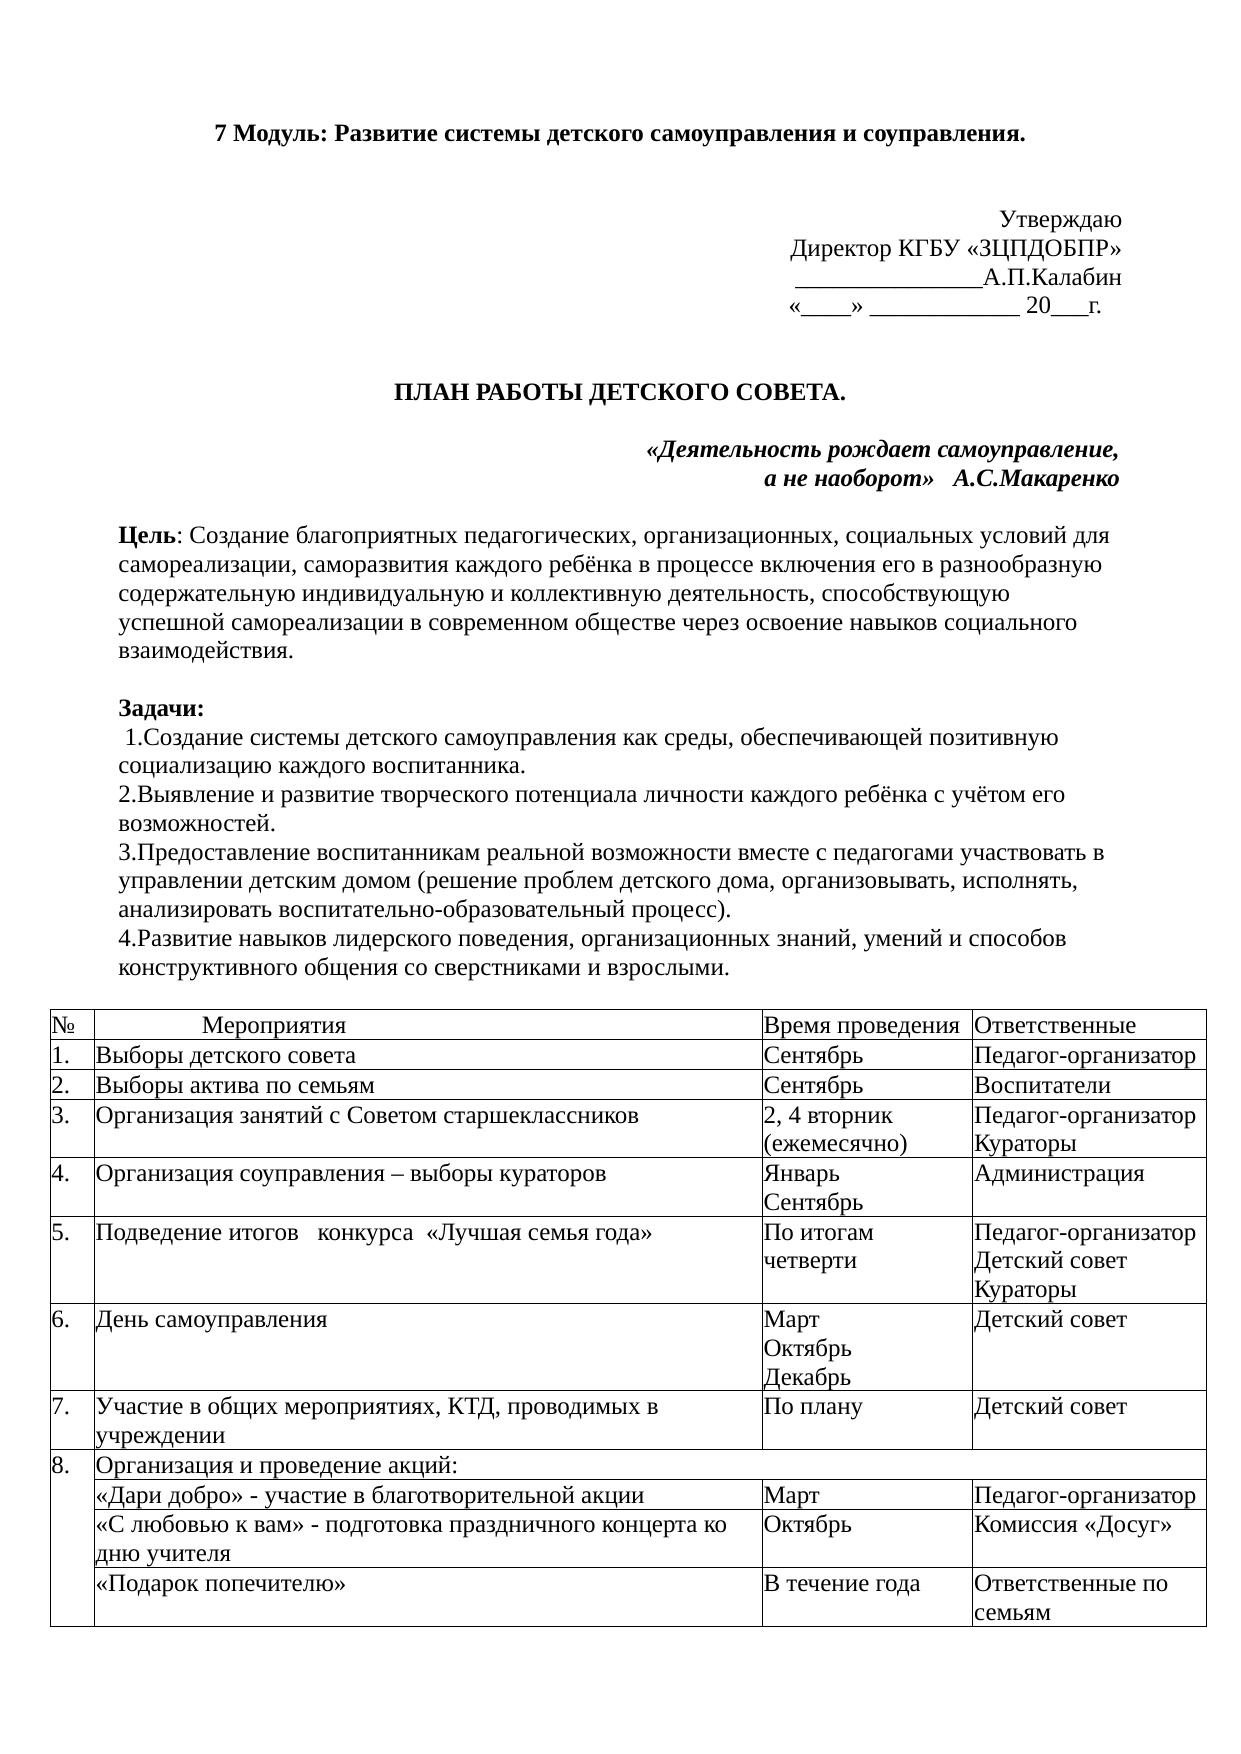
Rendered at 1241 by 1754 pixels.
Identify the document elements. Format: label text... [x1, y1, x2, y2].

table_cell Педагог-организатор [973, 1040, 1206, 1069]
table_cell Выборы детского совета [95, 1040, 762, 1069]
table_cell 6. [51, 1304, 94, 1390]
table_cell По плану [763, 1391, 972, 1449]
text 3.Предоставление воспитанникам реальной возможности вместе с педагогами участвовать в управлении детским домом (решение проблем детского дома, организовывать, исполнять, анализировать воспитательно-образовательный процесс). [118, 837, 1122, 923]
table_cell Организация и проведение акций: [95, 1450, 1206, 1479]
text а не наоборот» А.С.Макаренко [118, 463, 1122, 492]
text «Деятельность рождает самоуправление, [118, 434, 1122, 463]
text Задачи: [118, 693, 1122, 722]
table_cell 2, 4 вторник (ежемесячно) [763, 1100, 972, 1157]
table_cell Подведение итогов конкурса «Лучшая семья года» [95, 1217, 762, 1303]
table_cell 3. [51, 1100, 94, 1157]
table_cell Сентябрь [763, 1070, 972, 1099]
table_cell Сентябрь [763, 1040, 972, 1069]
table_cell Март [763, 1480, 972, 1508]
text 2.Выявление и развитие творческого потенциала личности каждого ребёнка с учётом его возможностей. [118, 779, 1122, 837]
table_cell По итогам четверти [763, 1217, 972, 1303]
table_cell Комиссия «Досуг» [973, 1510, 1206, 1567]
text Утверждаю [118, 204, 1122, 233]
table_cell Детский совет [973, 1391, 1206, 1449]
table_cell Выборы актива по семьям [95, 1070, 762, 1099]
text 4.Развитие навыков лидерского поведения, организационных знаний, умений и способов конструктивного общения со сверстниками и взрослыми. [118, 923, 1122, 981]
text Цель: Создание благоприятных педагогических, организационных, социальных условий для самореализации, саморазвития каждого ребёнка в процессе включения его в разнообразную содержательную индивидуальную и коллективную деятельность, способствующую успешной самореализации в современном обществе через освоение навыков социального взаимодействия. [118, 521, 1122, 664]
table_cell «Дари добро» - участие в благотворительной акции [95, 1480, 762, 1508]
table_cell «С любовью к вам» - подготовка праздничного концерта ко дню учителя [95, 1510, 762, 1567]
table_cell Участие в общих мероприятиях, КТД, проводимых в учреждении [95, 1391, 762, 1449]
table_cell Январь Сентябрь [763, 1158, 972, 1216]
table_cell 2. [51, 1070, 94, 1099]
text ПЛАН РАБОТЫ ДЕТСКОГО СОВЕТА. [118, 377, 1122, 406]
table_cell 5. [51, 1217, 94, 1303]
table_cell 4. [51, 1158, 94, 1216]
table_cell Педагог-организатор Детский совет Кураторы [973, 1217, 1206, 1303]
table_cell Администрация [973, 1158, 1206, 1216]
table_cell Организация соуправления – выборы кураторов [95, 1158, 762, 1216]
text _______________А.П.Калабин [118, 262, 1122, 291]
table_cell День самоуправления [95, 1304, 762, 1390]
table_cell Ответственные по семьям [973, 1568, 1206, 1626]
table_cell 7. [51, 1391, 94, 1449]
table_header Время проведения [763, 1010, 972, 1039]
table_cell Март Октябрь Декабрь [763, 1304, 972, 1390]
text 7 Модуль: Развитие системы детского самоуправления и соуправления. [118, 118, 1122, 147]
table_cell Воспитатели [973, 1070, 1206, 1099]
text 1.Создание системы детского самоуправления как среды, обеспечивающей позитивную социализацию каждого воспитанника. [118, 722, 1122, 779]
table_cell 1. [51, 1040, 94, 1069]
table_cell Детский совет [973, 1304, 1206, 1390]
text «____» ____________ 20___г. [118, 291, 1122, 319]
table_cell Педагог-организатор Кураторы [973, 1100, 1206, 1157]
table_header № [51, 1010, 94, 1039]
table_cell Организация занятий с Советом старшеклассников [95, 1100, 762, 1157]
table_header Мероприятия [95, 1010, 762, 1039]
table_cell Октябрь [763, 1510, 972, 1567]
table_cell «Подарок попечителю» [95, 1568, 762, 1626]
table_cell В течение года [763, 1568, 972, 1626]
text Директор КГБУ «ЗЦПДОБПР» [118, 233, 1122, 262]
table_cell 8. [51, 1450, 94, 1626]
table_cell Педагог-организатор [973, 1480, 1206, 1508]
table_header Ответственные [973, 1010, 1206, 1039]
